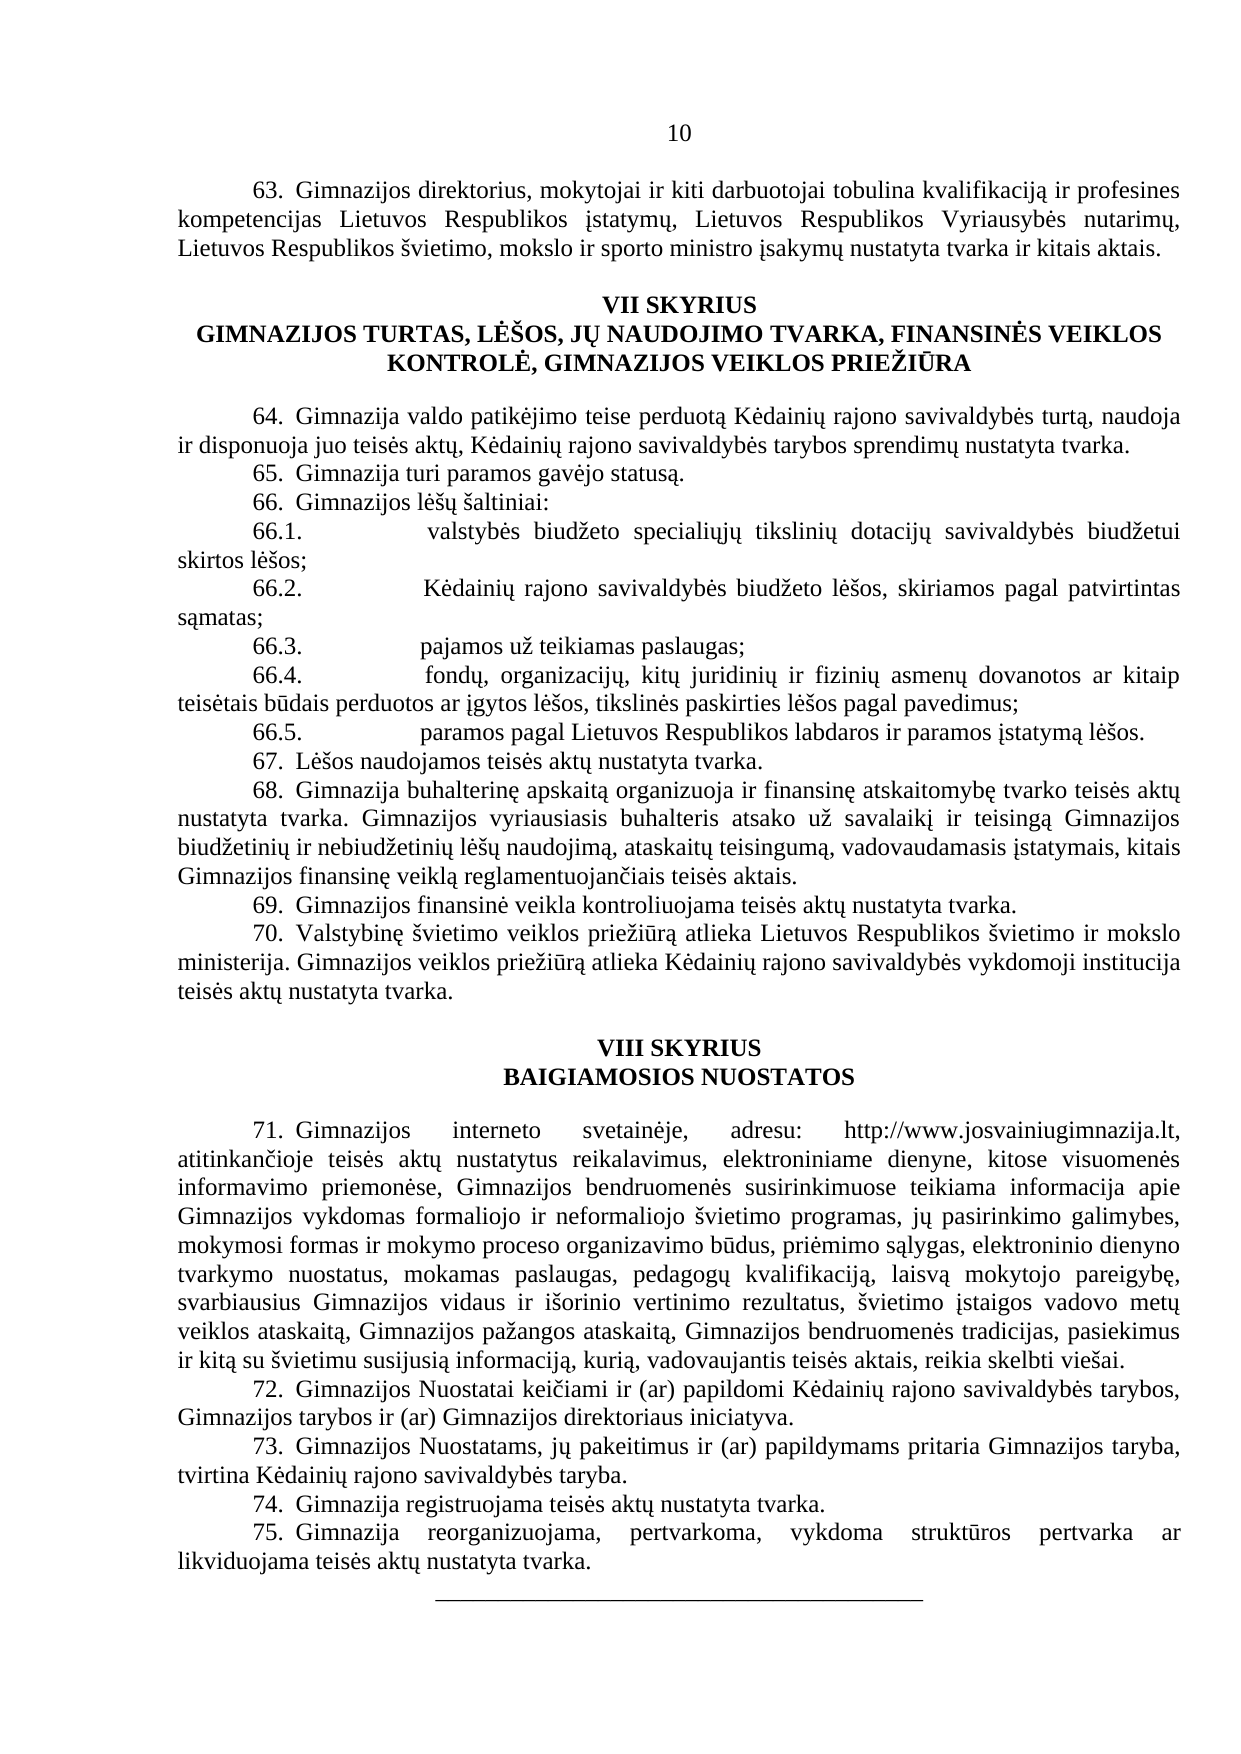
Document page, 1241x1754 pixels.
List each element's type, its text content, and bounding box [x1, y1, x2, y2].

text 68. Gimnazija buhalterinę apskaitą organizuoja ir finansinę atskaitomybę tvarko teisės aktų nustatyta tvarka. Gimnazijos vyriausiasis buhalteris atsako už savalaikį ir teisingą Gimnazijos biudžetinių ir nebiudžetinių lėšų naudojimą, ataskaitų teisingumą, vadovaudamasis įstatymais, kitais Gimnazijos finansinę veiklą reglamentuojančiais teisės aktais. [177, 775, 1181, 890]
text 66.3. pajamos už teikiamas paslaugas; [177, 631, 1181, 660]
text 63. Gimnazijos direktorius, mokytojai ir kiti darbuotojai tobulina kvalifikaciją ir profesines kompetencijas Lietuvos Respublikos įstatymų, Lietuvos Respublikos Vyriausybės nutarimų, Lietuvos Respublikos švietimo, mokslo ir sporto ministro įsakymų nustatyta tvarka ir kitais aktais. [177, 176, 1181, 262]
text 67. Lėšos naudojamos teisės aktų nustatyta tvarka. [177, 746, 1181, 775]
text 71. Gimnazijos interneto svetainėje, adresu: http://www.josvainiugimnazija.lt, atitinkančioje teisės aktų nustatytus reikalavimus, elektroniniame dienyne, kitose visuomenės informavimo priemonėse, Gimnazijos bendruomenės susirinkimuose teikiama informacija apie Gimnazijos vykdomas formaliojo ir neformaliojo švietimo programas, jų pasirinkimo galimybes, mokymosi formas ir mokymo proceso organizavimo būdus, priėmimo sąlygas, elektroninio dienyno tvarkymo nuostatus, mokamas paslaugas, pedagogų kvalifikaciją, laisvą mokytojo pareigybę, svarbiausius Gimnazijos vidaus ir išorinio vertinimo rezultatus, švietimo įstaigos vadovo metų veiklos ataskaitą, Gimnazijos pažangos ataskaitą, Gimnazijos bendruomenės tradicijas, pasiekimus ir kitą su švietimu susijusią informaciją, kurią, vadovaujantis teisės aktais, reikia skelbti viešai. [177, 1115, 1181, 1374]
text 64. Gimnazija valdo patikėjimo teise perduotą Kėdainių rajono savivaldybės turtą, naudoja ir disponuoja juo teisės aktų, Kėdainių rajono savivaldybės tarybos sprendimų nustatyta tvarka. [177, 401, 1181, 458]
text 75. Gimnazija reorganizuojama, pertvarkoma, vykdoma struktūros pertvarka ar likviduojama teisės aktų nustatyta tvarka. [177, 1517, 1181, 1575]
text _______________________________________ [177, 1575, 1181, 1604]
text 73. Gimnazijos Nuostatams, jų pakeitimus ir (ar) papildymams pritaria Gimnazijos taryba, tvirtina Kėdainių rajono savivaldybės taryba. [177, 1431, 1181, 1489]
text 70. Valstybinę švietimo veiklos priežiūrą atlieka Lietuvos Respublikos švietimo ir mokslo ministerija. Gimnazijos veiklos priežiūrą atlieka Kėdainių rajono savivaldybės vykdomoji institucija teisės aktų nustatyta tvarka. [177, 918, 1181, 1005]
text 69. Gimnazijos finansinė veikla kontroliuojama teisės aktų nustatyta tvarka. [177, 890, 1181, 918]
text VIII SKYRIUS [177, 1033, 1181, 1062]
text 65. Gimnazija turi paramos gavėjo statusą. [177, 458, 1181, 487]
text 66.1. valstybės biudžeto specialiųjų tikslinių dotacijų savivaldybės biudžetui skirtos lėšos; [177, 516, 1181, 573]
text 72. Gimnazijos Nuostatai keičiami ir (ar) papildomi Kėdainių rajono savivaldybės tarybos, Gimnazijos tarybos ir (ar) Gimnazijos direktoriaus iniciatyva. [177, 1374, 1181, 1431]
text 66. Gimnazijos lėšų šaltiniai: [177, 487, 1181, 516]
text 66.5. paramos pagal Lietuvos Respublikos labdaros ir paramos įstatymą lėšos. [177, 717, 1181, 746]
text BAIGIAMOSIOS NUOSTATOS [177, 1062, 1181, 1091]
text 74. Gimnazija registruojama teisės aktų nustatyta tvarka. [177, 1489, 1181, 1517]
text VII SKYRIUS [177, 291, 1181, 319]
text 66.2. Kėdainių rajono savivaldybės biudžeto lėšos, skiriamos pagal patvirtintas sąmatas; [177, 573, 1181, 631]
text GIMNAZIJOS TURTAS, LĖŠOS, JŲ NAUDOJIMO TVARKA, FINANSINĖS VEIKLOS KONTROLĖ, GIMNAZIJOS VEIKLOS PRIEŽIŪRA [177, 319, 1181, 377]
text 66.4. fondų, organizacijų, kitų juridinių ir fizinių asmenų dovanotos ar kitaip teisėtais būdais perduotos ar įgytos lėšos, tikslinės paskirties lėšos pagal pavedimus; [177, 660, 1181, 717]
